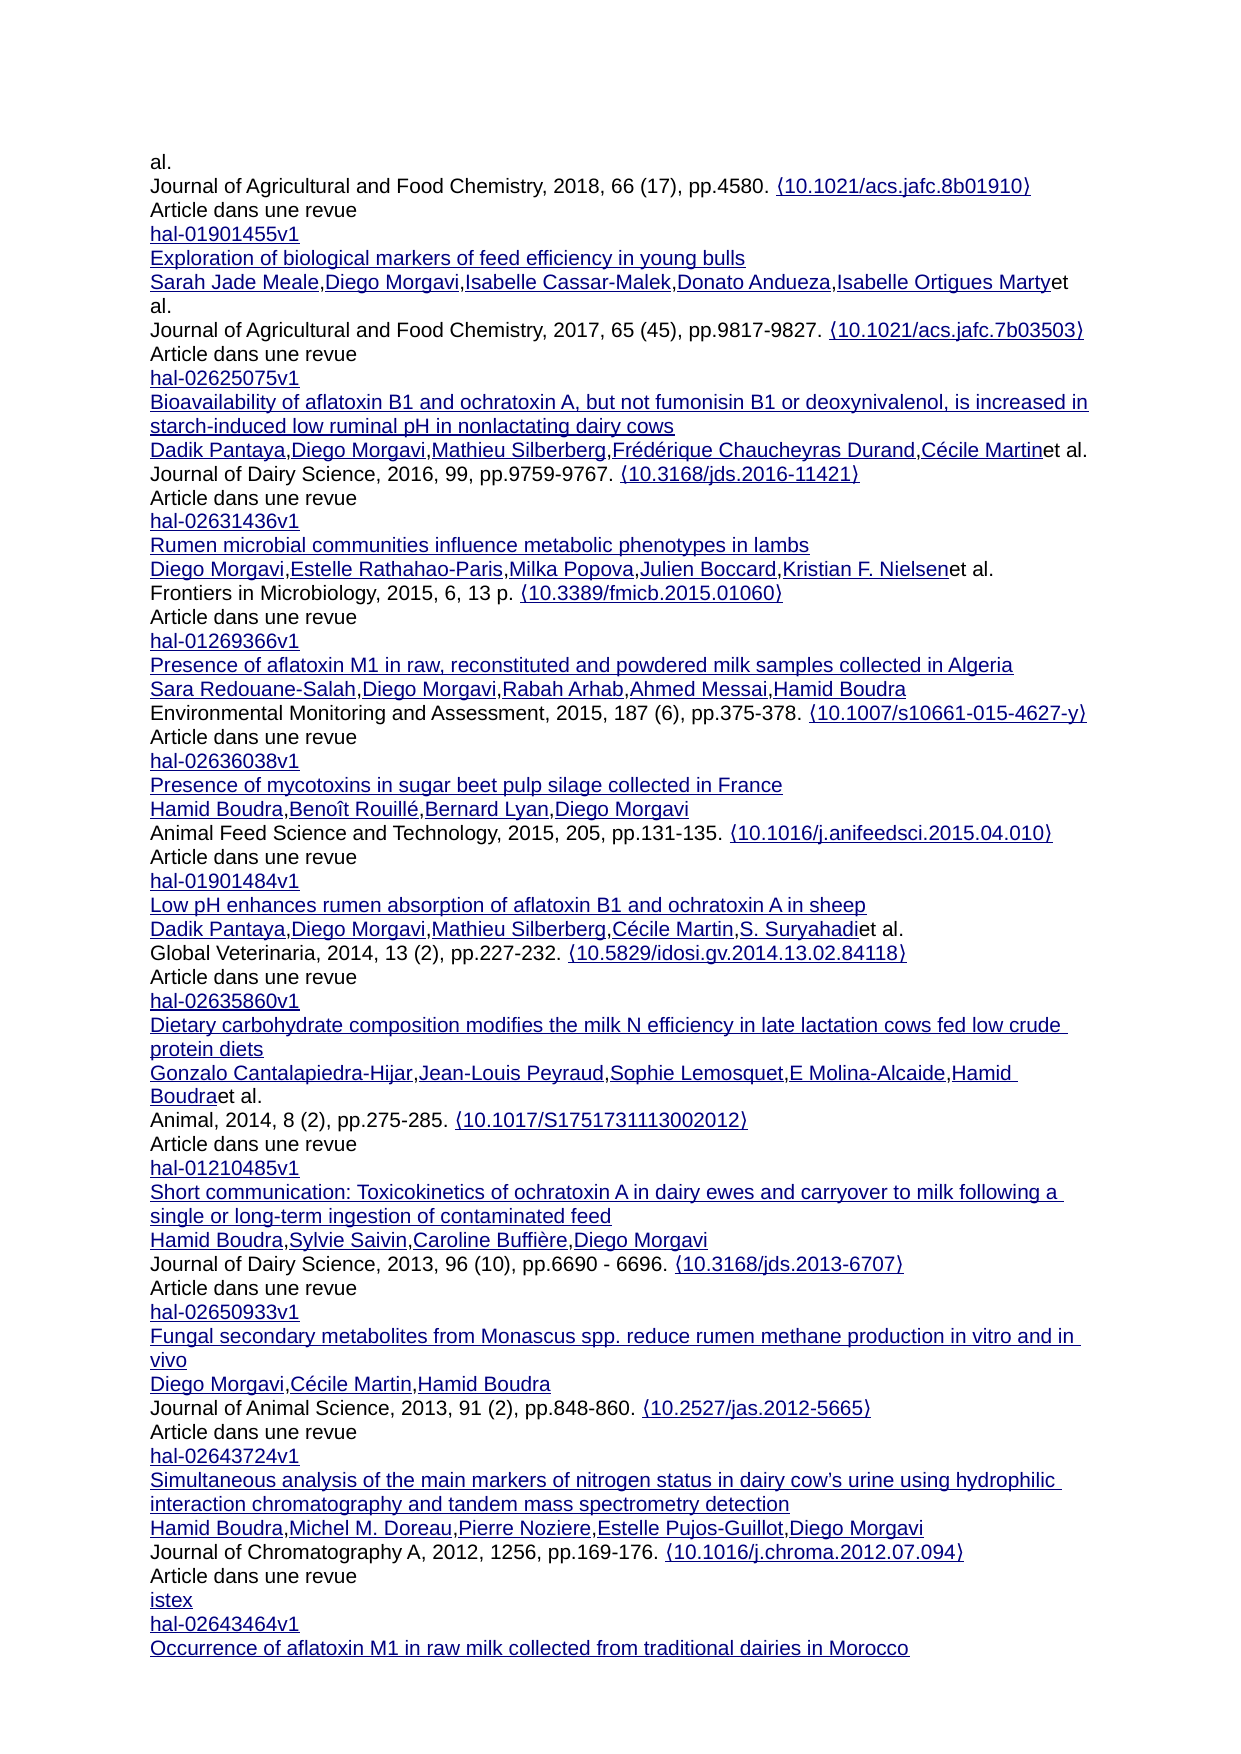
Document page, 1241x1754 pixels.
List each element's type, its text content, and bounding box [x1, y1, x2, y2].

table_cell al. Journal of Agricultural and Food Chemistry, 2018, 66 (17), pp.4580. ⟨10.1021/acs.jafc.8b01910⟩ Article dans une revue hal-01901455v1 [150, 150, 1090, 246]
table_cell Presence of aflatoxin M1 in raw, reconstituted and powdered milk samples collected in Algeria Sara Redouane-Salah,Diego Morgavi,Rabah Arhab,Ahmed Messai,Hamid Boudra Environmental Monitoring and Assessment, 2015, 187 (6), pp.375-378. ⟨10.1007/s10661-015-4627-y⟩ Article dans une revue hal-02636038v1 [150, 653, 1090, 773]
table_cell Presence of mycotoxins in sugar beet pulp silage collected in France Hamid Boudra,Benoît Rouillé,Bernard Lyan,Diego Morgavi Animal Feed Science and Technology, 2015, 205, pp.131-135. ⟨10.1016/j.anifeedsci.2015.04.010⟩ Article dans une revue hal-01901484v1 [150, 773, 1090, 893]
table_cell Bioavailability of aflatoxin B1 and ochratoxin A, but not fumonisin B1 or deoxynivalenol, is increased in starch-induced low ruminal pH in nonlactating dairy cows Dadik Pantaya,Diego Morgavi,Mathieu Silberberg,Frédérique Chaucheyras Durand,Cécile Martinet al. Journal of Dairy Science, 2016, 99, pp.9759-9767. ⟨10.3168/jds.2016-11421⟩ Article dans une revue hal-02631436v1 [150, 390, 1090, 533]
table_cell Low pH enhances rumen absorption of aflatoxin B1 and ochratoxin A in sheep Dadik Pantaya,Diego Morgavi,Mathieu Silberberg,Cécile Martin,S. Suryahadiet al. Global Veterinaria, 2014, 13 (2), pp.227-232. ⟨10.5829/idosi.gv.2014.13.02.84118⟩ Article dans une revue hal-02635860v1 [150, 893, 1090, 1012]
table_cell Dietary carbohydrate composition modifies the milk N efficiency in late lactation cows fed low crude protein diets Gonzalo Cantalapiedra-Hijar,Jean-Louis Peyraud,Sophie Lemosquet,E Molina-Alcaide,Hamid Boudraet al. Animal, 2014, 8 (2), pp.275-285. ⟨10.1017/S1751731113002012⟩ Article dans une revue hal-01210485v1 [150, 1013, 1090, 1180]
table_cell Rumen microbial communities influence metabolic phenotypes in lambs Diego Morgavi,Estelle Rathahao-Paris,Milka Popova,Julien Boccard,Kristian F. Nielsenet al. Frontiers in Microbiology, 2015, 6, 13 p. ⟨10.3389/fmicb.2015.01060⟩ Article dans une revue hal-01269366v1 [150, 533, 1090, 653]
table_cell Occurrence of aflatoxin M1 in raw milk collected from traditional dairies in Morocco [150, 1635, 1090, 1659]
table_cell Fungal secondary metabolites from Monascus spp. reduce rumen methane production in vitro and in vivo Diego Morgavi,Cécile Martin,Hamid Boudra Journal of Animal Science, 2013, 91 (2), pp.848-860. ⟨10.2527/jas.2012-5665⟩ Article dans une revue hal-02643724v1 [150, 1324, 1090, 1468]
table_cell Short communication: Toxicokinetics of ochratoxin A in dairy ewes and carryover to milk following a single or long-term ingestion of contaminated feed Hamid Boudra,Sylvie Saivin,Caroline Buffière,Diego Morgavi Journal of Dairy Science, 2013, 96 (10), pp.6690 - 6696. ⟨10.3168/jds.2013-6707⟩ Article dans une revue hal-02650933v1 [150, 1180, 1090, 1324]
table_cell Exploration of biological markers of feed efficiency in young bulls Sarah Jade Meale,Diego Morgavi,Isabelle Cassar-Malek,Donato Andueza,Isabelle Ortigues Martyet al. Journal of Agricultural and Food Chemistry, 2017, 65 (45), pp.9817-9827. ⟨10.1021/acs.jafc.7b03503⟩ Article dans une revue hal-02625075v1 [150, 246, 1090, 389]
table_cell Simultaneous analysis of the main markers of nitrogen status in dairy cow’s urine using hydrophilic interaction chromatography and tandem mass spectrometry detection Hamid Boudra,Michel M. Doreau,Pierre Noziere,Estelle Pujos-Guillot,Diego Morgavi Journal of Chromatography A, 2012, 1256, pp.169-176. ⟨10.1016/j.chroma.2012.07.094⟩ Article dans une revue istex hal-02643464v1 [150, 1468, 1090, 1635]
